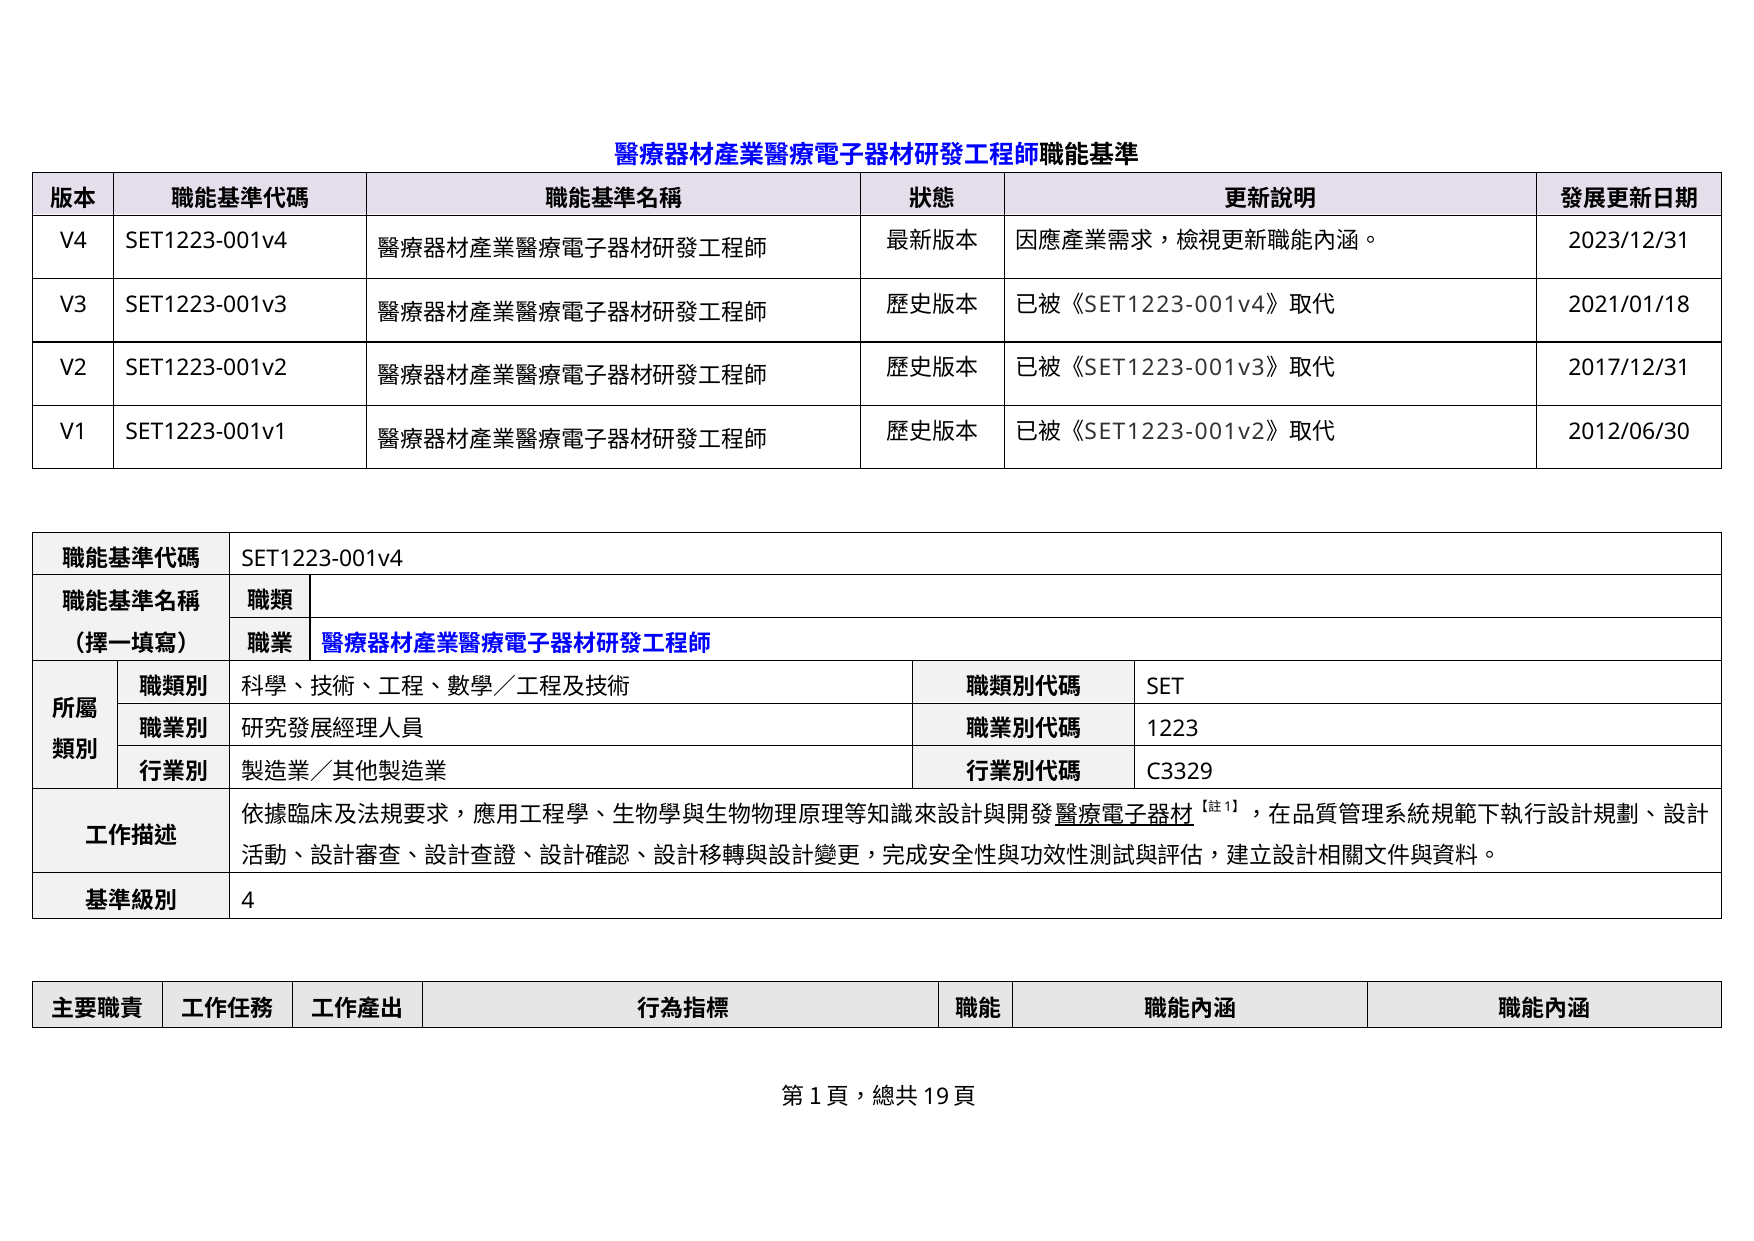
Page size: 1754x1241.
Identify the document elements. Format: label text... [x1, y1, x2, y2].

table_cell 製造業／其他製造業 [230, 746, 912, 788]
table_cell 4 [230, 873, 1721, 918]
text 醫療器材產業醫療電子器材研發工程師職能基準 [118, 130, 1636, 172]
table_cell 已被《SET1223-001v4》取代 [1005, 279, 1536, 341]
table_cell 醫療器材產業醫療電子器材研發工程師 [367, 406, 860, 468]
table_cell V3 [33, 279, 113, 341]
table_cell 研究發展經理人員 [230, 704, 912, 745]
table_header 職能內涵 [1368, 982, 1721, 1027]
table_header 主要職責 [33, 982, 162, 1027]
table_cell 1223 [1135, 704, 1721, 745]
table_cell 醫療器材產業醫療電子器材研發工程師 [311, 618, 1721, 660]
table_cell SET1223-001v2 [114, 343, 366, 405]
table_cell 行業別 [118, 746, 229, 788]
table_cell 依據臨床及法規要求，應用工程學、生物學與生物物理原理等知識來設計與開發醫療電子器材【註1】，在品質管理系統規範下執行設計規劃、設計活動、設計審查、設計查證、設計確認、設計移轉與設計變更，完成安全性與功效性測試與評估，建立設計相關文件與資料。 [230, 789, 1721, 872]
table_header 發展更新日期 [1537, 173, 1721, 214]
table_cell 2012/06/30 [1537, 406, 1721, 468]
table_cell 工作描述 [33, 789, 229, 872]
table_cell 醫療器材產業醫療電子器材研發工程師 [367, 343, 860, 405]
table_cell 科學、技術、工程、數學／工程及技術 [230, 661, 912, 702]
table_cell V1 [33, 406, 113, 468]
table_header 職能基準代碼 [33, 533, 229, 574]
table_cell SET1223-001v4 [114, 216, 366, 278]
table_header 更新說明 [1005, 173, 1536, 214]
table_header 版本 [33, 173, 113, 214]
table_header 職能 [939, 982, 1012, 1027]
table_header 行為指標 [423, 982, 938, 1027]
table_cell 職能基準名稱 （擇一填寫） [33, 575, 229, 660]
table_cell 職類 [230, 575, 309, 617]
table_cell 因應產業需求，檢視更新職能內涵。 [1005, 216, 1536, 278]
table_cell V2 [33, 343, 113, 405]
table_cell [311, 575, 1721, 617]
table_header 狀態 [861, 173, 1004, 214]
table_header 職能基準代碼 [114, 173, 366, 214]
table_cell V4 [33, 216, 113, 278]
table_cell 基準級別 [33, 873, 229, 918]
table_cell 職類別 [118, 661, 229, 702]
table_cell 歷史版本 [861, 343, 1004, 405]
table_header 工作任務 [163, 982, 292, 1027]
table_cell SET1223-001v3 [114, 279, 366, 341]
table_cell 職業 [230, 618, 309, 660]
table_cell 職業別 [118, 704, 229, 745]
table_header 職能基準名稱 [367, 173, 860, 214]
table_cell 歷史版本 [861, 406, 1004, 468]
table_header SET1223-001v4 [230, 533, 1721, 574]
table_cell 職業別代碼 [913, 704, 1134, 745]
table_header 工作產出 [293, 982, 422, 1027]
table_cell 職類別代碼 [913, 661, 1134, 702]
table_cell 已被《SET1223-001v3》取代 [1005, 343, 1536, 405]
table_cell 歷史版本 [861, 279, 1004, 341]
table_cell 醫療器材產業醫療電子器材研發工程師 [367, 216, 860, 278]
table_cell 2023/12/31 [1537, 216, 1721, 278]
table_cell 行業別代碼 [913, 746, 1134, 788]
table_header 職能內涵 [1013, 982, 1367, 1027]
table_cell 2017/12/31 [1537, 343, 1721, 405]
table_cell 最新版本 [861, 216, 1004, 278]
table_cell 2021/01/18 [1537, 279, 1721, 341]
table_cell SET [1135, 661, 1721, 702]
table_cell C3329 [1135, 746, 1721, 788]
table_cell 已被《SET1223-001v2》取代 [1005, 406, 1536, 468]
table_cell 醫療器材產業醫療電子器材研發工程師 [367, 279, 860, 341]
table_cell SET1223-001v1 [114, 406, 366, 468]
table_cell 所屬類別 [33, 661, 117, 788]
